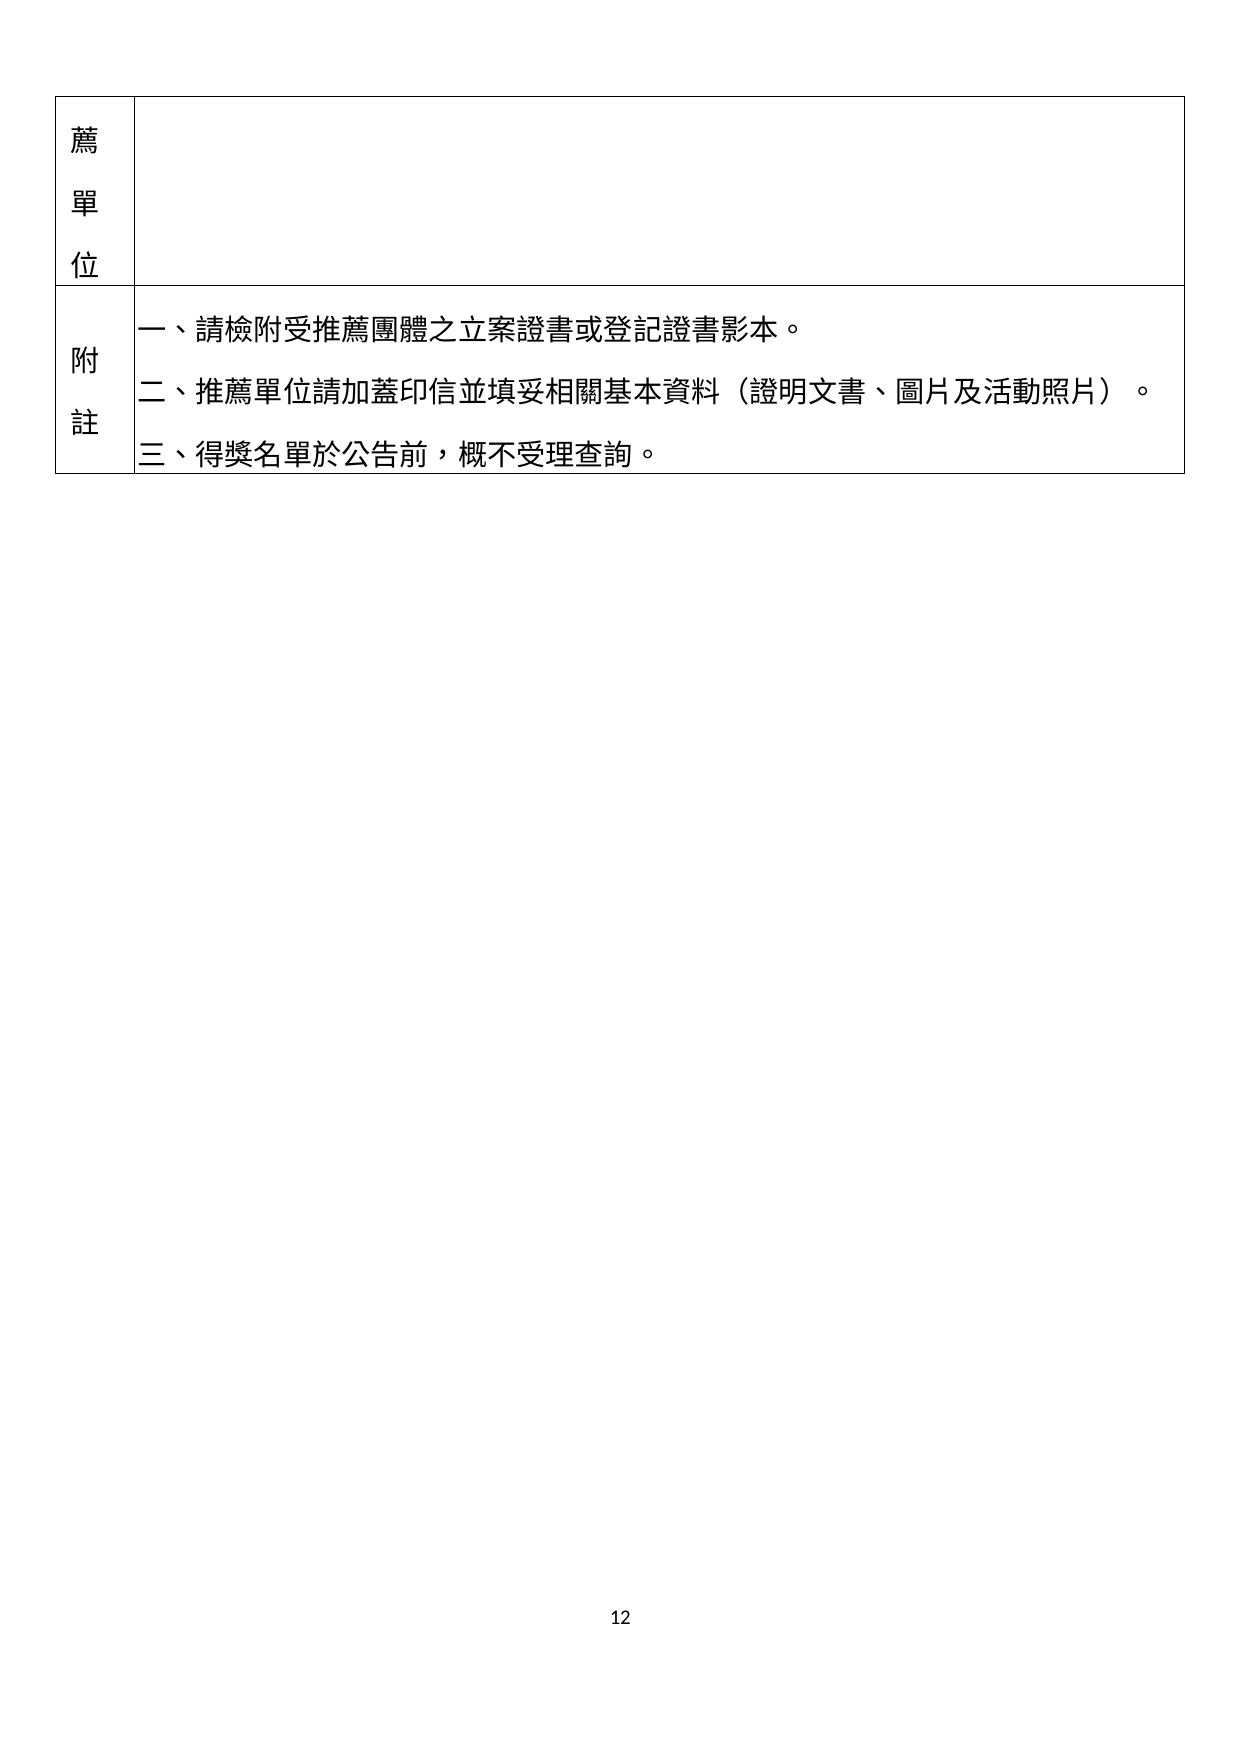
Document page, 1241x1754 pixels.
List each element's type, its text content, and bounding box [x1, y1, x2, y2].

table_cell 一、請檢附受推薦團體之立案證書或登記證書影本。 二、推薦單位請加蓋印信並填妥相關基本資料（證明文書、圖片及活動照片）。 三、得獎名單於公告前，概不受理查詢。 [135, 286, 1184, 473]
table_cell [135, 97, 1184, 285]
table_cell 薦單位 [56, 97, 134, 285]
table_cell 附註 [56, 286, 134, 473]
